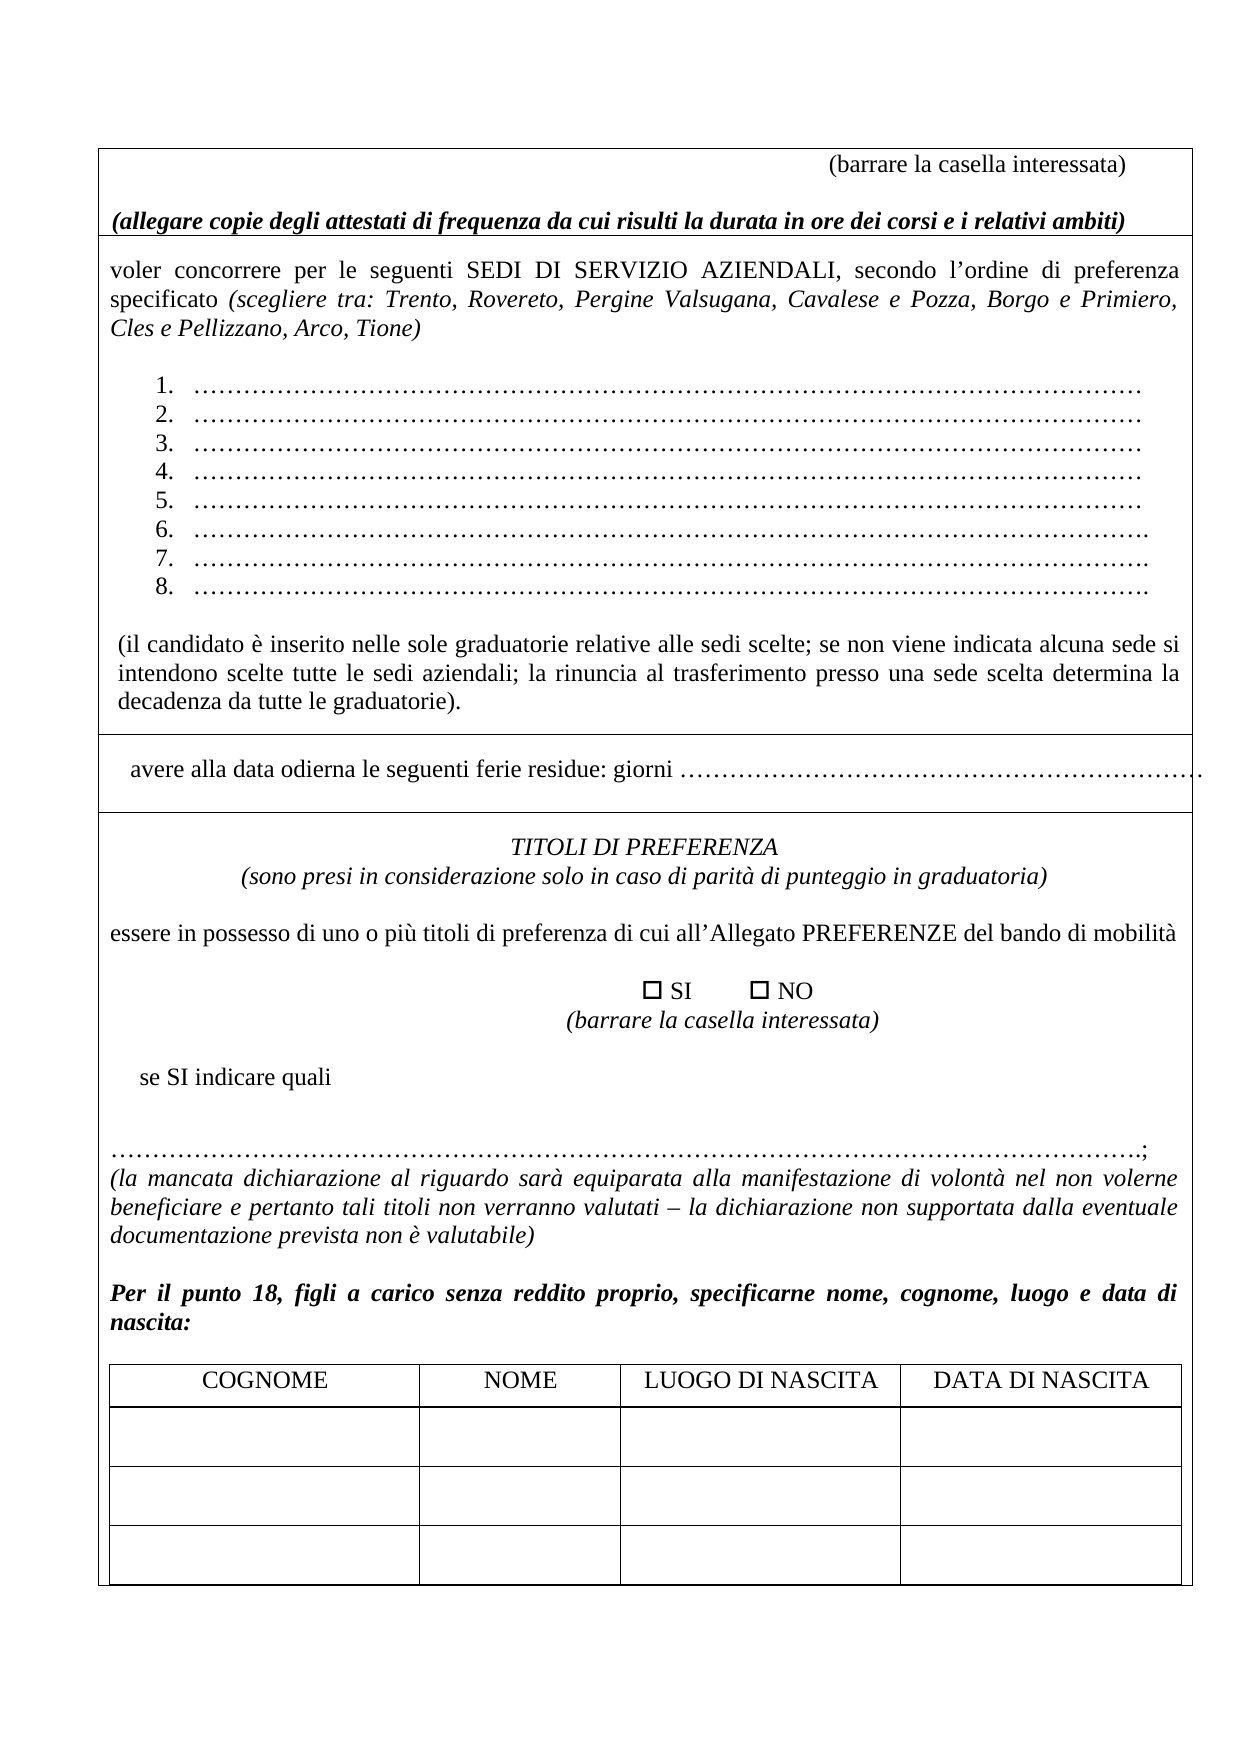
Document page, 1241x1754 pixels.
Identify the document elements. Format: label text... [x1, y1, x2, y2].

table_cell [73, 734, 98, 812]
table_cell TITOLI DI PREFERENZA (sono presi in considerazione solo in caso di parità di punteggio in graduatoria) essere in possesso di uno o più titoli di preferenza di cui all’Allegato PREFERENZE del bando di mobilità  SI  NO (barrare la casella interessata) se SI indicare quali …………………………………………………………………………………………………………….; (la mancata dichiarazione al riguardo sarà equiparata alla manifestazione di volontà nel non volerne beneficiare e pertanto tali titoli non verranno valutati – la dichiarazione non supportata dalla eventuale documentazione prevista non è valutabile) Per il punto 18, figli a carico senza reddito proprio, specificarne nome, cognome, luogo e data di nascita: [99, 813, 1192, 1585]
table_cell [420, 1408, 620, 1466]
table_cell voler concorrere per le seguenti SEDI DI SERVIZIO AZIENDALI, secondo l’ordine di preferenza specificato (scegliere tra: Trento, Rovereto, Pergine Valsugana, Cavalese e Pozza, Borgo e Primiero, Cles e Pellizzano, Arco, Tione) …………………………………………………………………………………………………… …………………………………………………………………………………………………… …………………………………………………………………………………………………… …………………………………………………………………………………………………… …………………………………………………………………………………………………… ……………………………………………………………………………………………………. ……………………………………………………………………………………………………. ……………………………………………………………………………………………………. (il candidato è inserito nelle sole graduatorie relative alle sedi scelte; se non viene indicata alcuna sede si intendono scelte tutte le sedi aziendali; la rinuncia al trasferimento presso una sede scelta determina la decadenza da tutte le graduatorie). [99, 236, 1192, 734]
table_cell [901, 1408, 1181, 1466]
table_cell [621, 1526, 900, 1584]
table_cell [901, 1526, 1181, 1584]
table_cell [420, 1467, 620, 1524]
table_cell [110, 1526, 419, 1584]
table_header LUOGO DI NASCITA [621, 1365, 900, 1406]
table_cell [73, 812, 98, 1585]
table_cell [621, 1408, 900, 1466]
table_cell [621, 1467, 900, 1524]
table_header DATA DI NASCITA [901, 1365, 1181, 1406]
table_cell [901, 1467, 1181, 1524]
table_cell [73, 235, 98, 734]
table_header NOME [420, 1365, 620, 1406]
table_cell avere alla data odierna le seguenti ferie residue: giorni ……………………………………………………… [99, 735, 1192, 812]
table_cell [73, 148, 98, 235]
table_cell (barrare la casella interessata) (allegare copie degli attestati di frequenza da cui risulti la durata in ore dei corsi e i relativi ambiti) [99, 149, 1192, 235]
table_header COGNOME [110, 1365, 419, 1406]
table_cell [110, 1408, 419, 1466]
table_cell [420, 1526, 620, 1584]
table_cell [110, 1467, 419, 1524]
